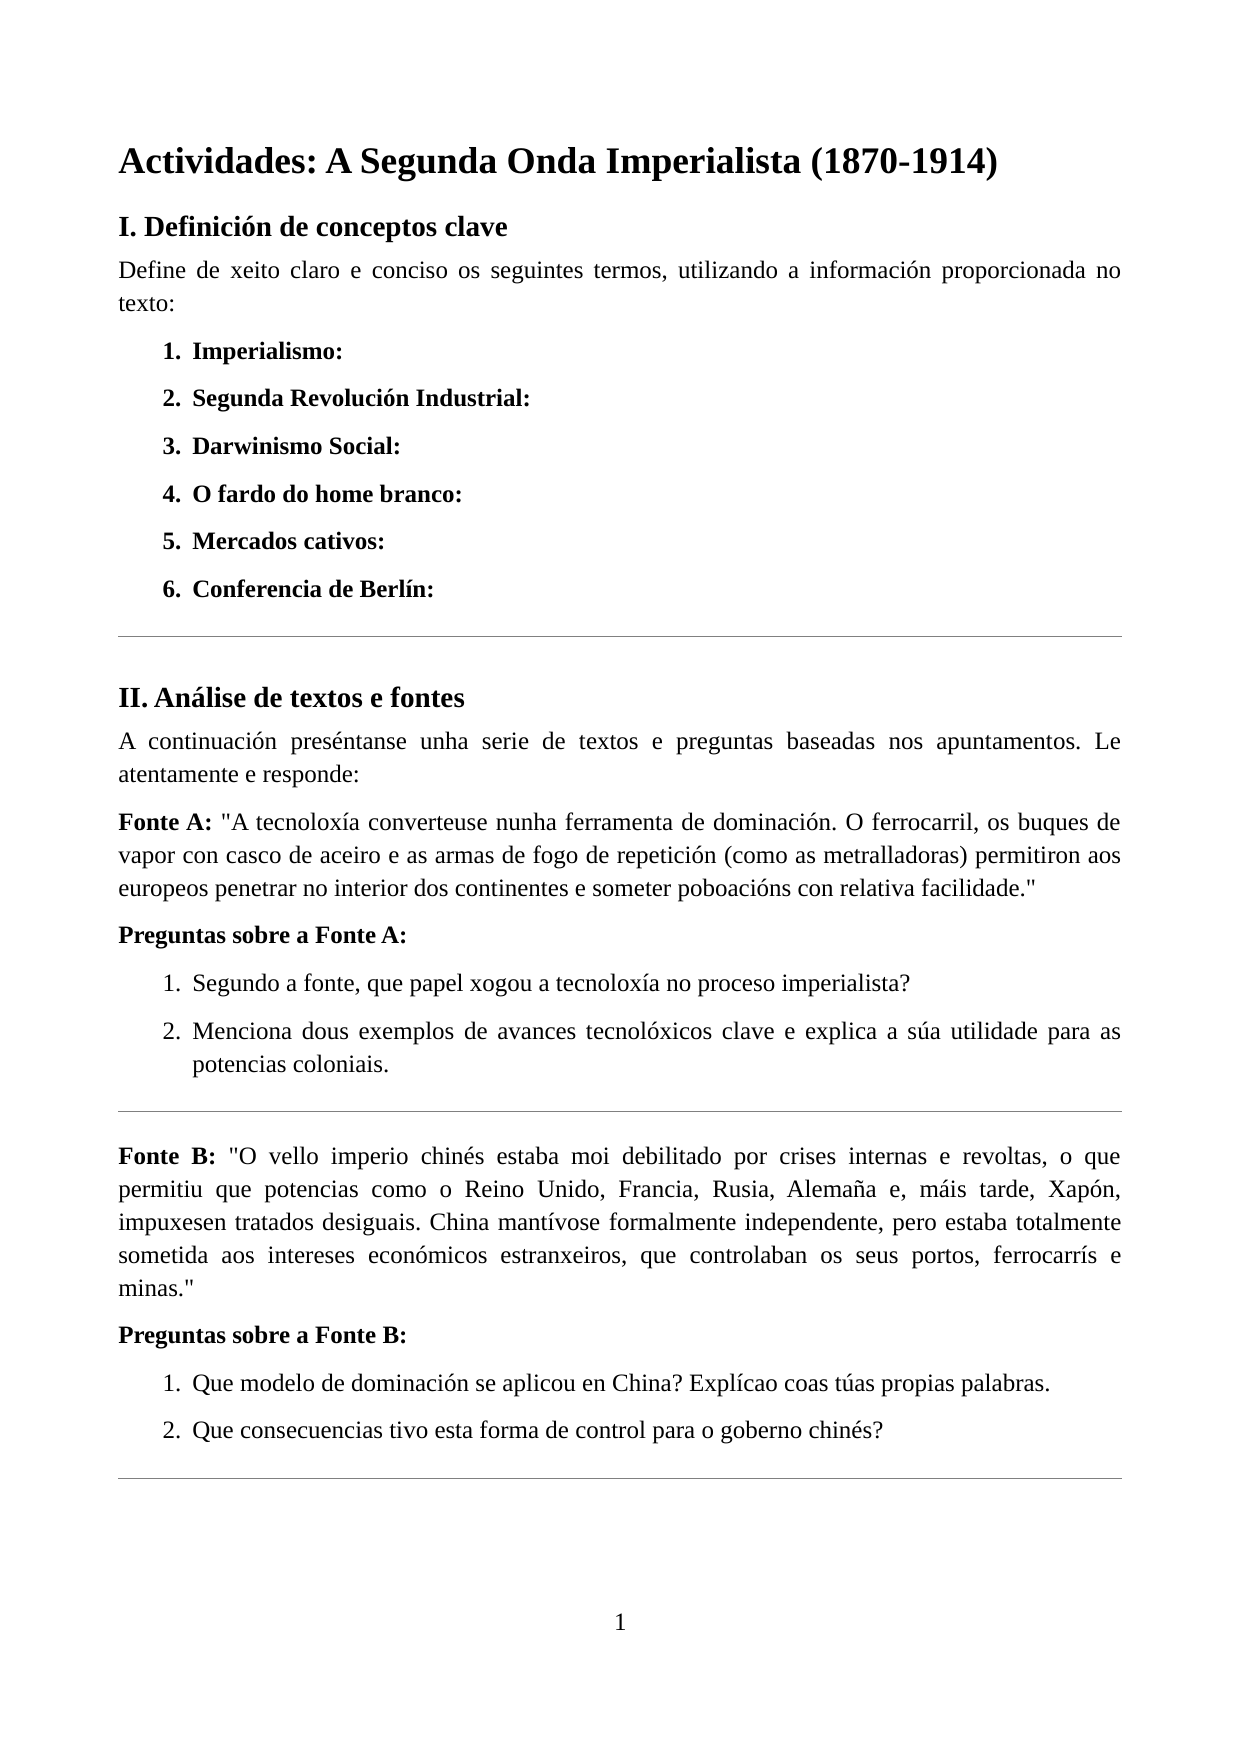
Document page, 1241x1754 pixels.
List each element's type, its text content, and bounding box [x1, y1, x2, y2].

subtitle II. Análise de textos e fontes [118, 680, 1122, 714]
list Imperialismo: [162, 336, 1122, 364]
subtitle I. Definición de conceptos clave [118, 209, 1122, 243]
list O fardo do home branco: [162, 479, 1122, 507]
text Preguntas sobre a Fonte B: [118, 1320, 1122, 1349]
text A continuación preséntanse unha serie de textos e preguntas baseadas nos apuntamentos. Le atentamente e responde: [118, 726, 1122, 788]
list Darwinismo Social: [162, 431, 1122, 460]
text Fonte B: "O vello imperio chinés estaba moi debilitado por crises internas e revoltas, o que permitiu que potencias como o Reino Unido, Francia, Rusia, Alemaña e, máis tarde, Xapón, impuxesen tratados desiguais. China mantívose formalmente independente, pero estaba totalmente sometida aos intereses económicos estranxeiros, que controlaban os seus portos, ferrocarrís e minas." [118, 1141, 1122, 1302]
list Que modelo de dominación se aplicou en China? Explícao coas túas propias palabras. [162, 1368, 1122, 1397]
list Segunda Revolución Industrial: [162, 383, 1122, 412]
subtitle Actividades: A Segunda Onda Imperialista (1870-1914) [118, 139, 1122, 182]
text Fonte A: "A tecnoloxía converteuse nunha ferramenta de dominación. O ferrocarril, os buques de vapor con casco de aceiro e as armas de fogo de repetición (como as metralladoras) permitiron aos europeos penetrar no interior dos continentes e someter poboacións con relativa facilidade." [118, 807, 1122, 902]
list Menciona dous exemplos de avances tecnolóxicos clave e explica a súa utilidade para as potencias coloniais. [162, 1016, 1122, 1078]
text Define de xeito claro e conciso os seguintes termos, utilizando a información proporcionada no texto: [118, 255, 1122, 317]
list Que consecuencias tivo esta forma de control para o goberno chinés? [162, 1416, 1122, 1444]
list Conferencia de Berlín: [162, 574, 1122, 603]
list Segundo a fonte, que papel xogou a tecnoloxía no proceso imperialista? [162, 968, 1122, 997]
list Mercados cativos: [162, 526, 1122, 555]
text Preguntas sobre a Fonte A: [118, 921, 1122, 949]
